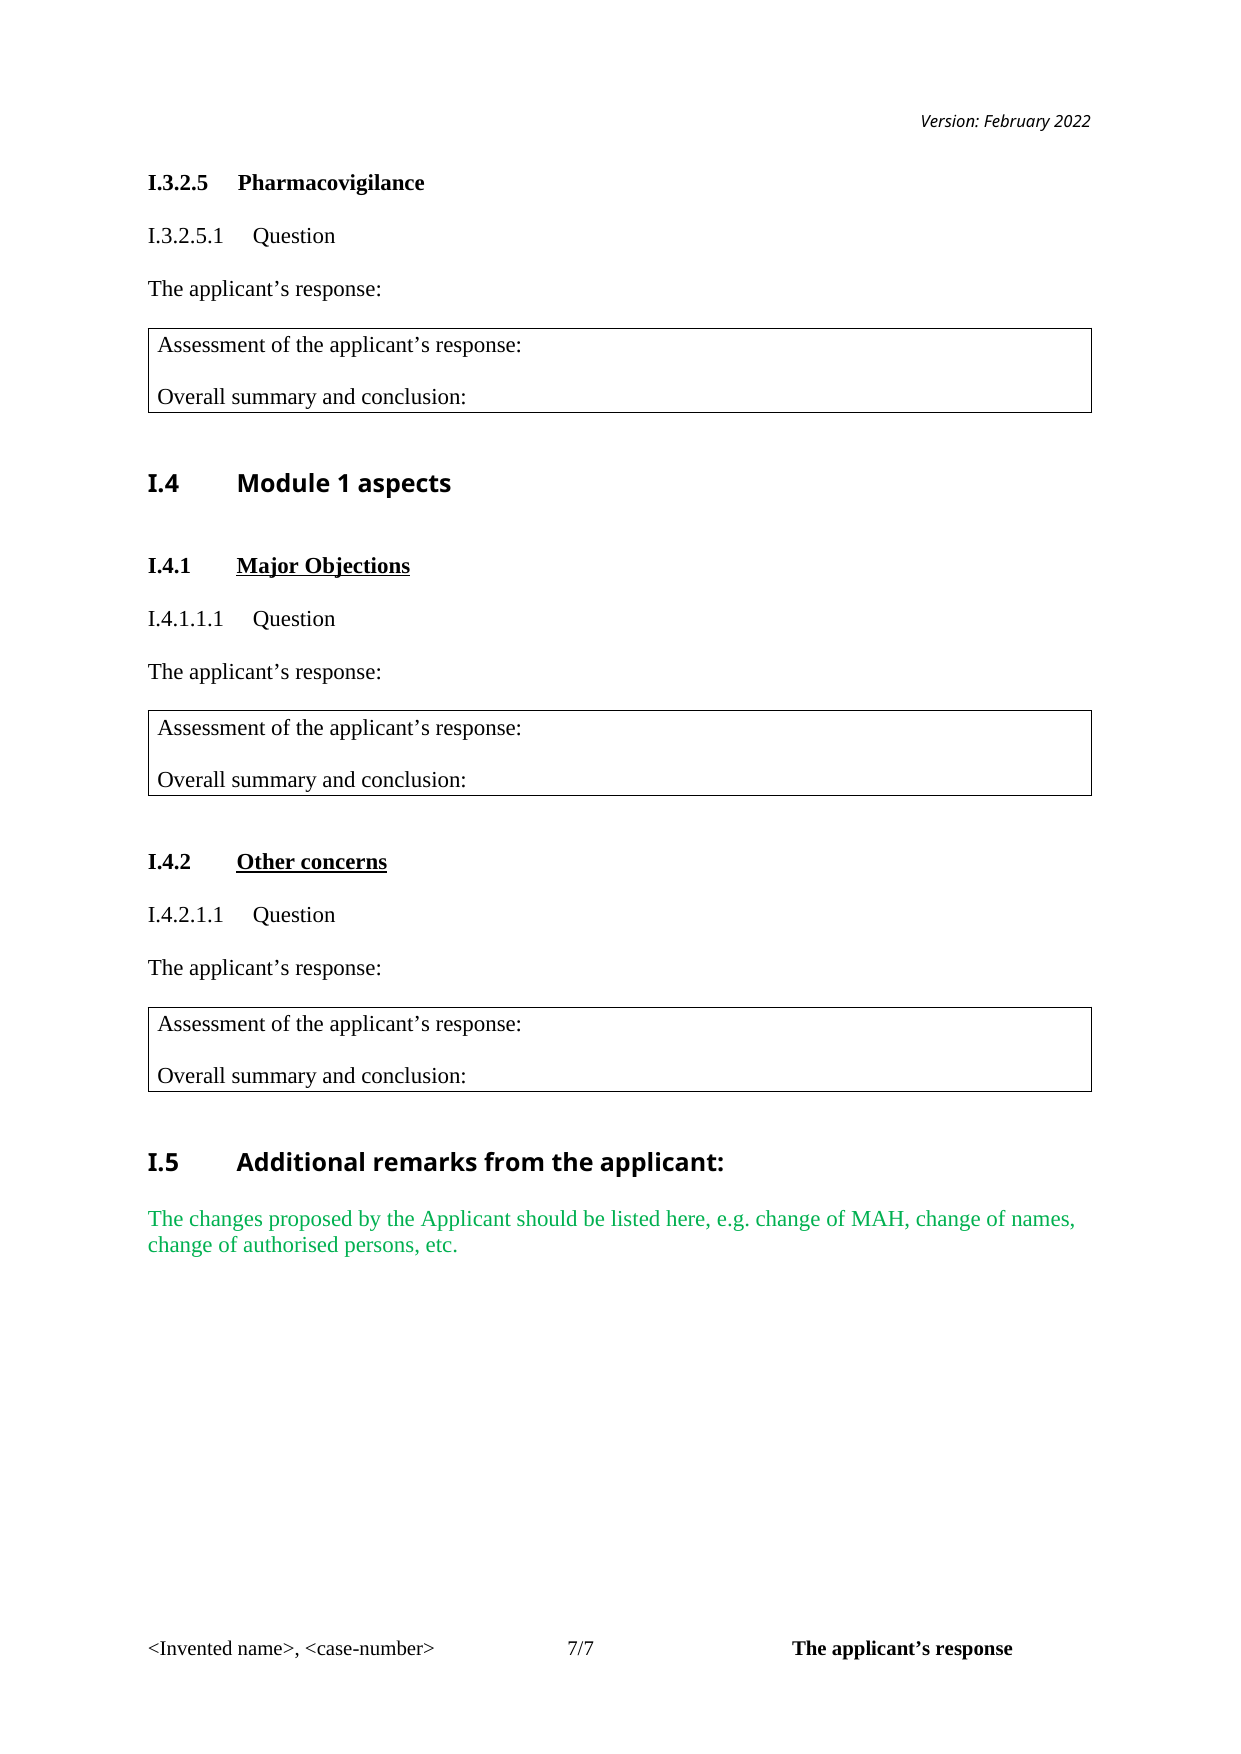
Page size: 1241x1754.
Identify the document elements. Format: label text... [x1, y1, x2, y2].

subtitle Question [148, 222, 1092, 248]
text Assessment of the applicant’s response: [149, 711, 1091, 740]
text Overall summary and conclusion: [149, 1059, 1091, 1091]
subtitle Module 1 aspects [148, 466, 1092, 499]
text Assessment of the applicant’s response: [149, 329, 1091, 357]
subtitle Additional remarks from the applicant: [148, 1144, 1092, 1179]
subtitle Pharmacovigilance [148, 169, 1092, 196]
subtitle Question [148, 605, 1092, 631]
subtitle Question [148, 901, 1092, 927]
subtitle Major Objections [148, 552, 1092, 579]
text The changes proposed by the Applicant should be listed here, e.g. change of MAH, change of names, change of authorised persons, etc. [148, 1205, 1092, 1258]
text Assessment of the applicant’s response: [149, 1008, 1091, 1036]
text Overall summary and conclusion: [149, 380, 1091, 412]
text The applicant’s response: [148, 275, 1092, 301]
text The applicant’s response: [148, 954, 1092, 980]
text Overall summary and conclusion: [149, 763, 1091, 795]
subtitle Other concerns [148, 848, 1092, 875]
text The applicant’s response: [148, 658, 1092, 684]
